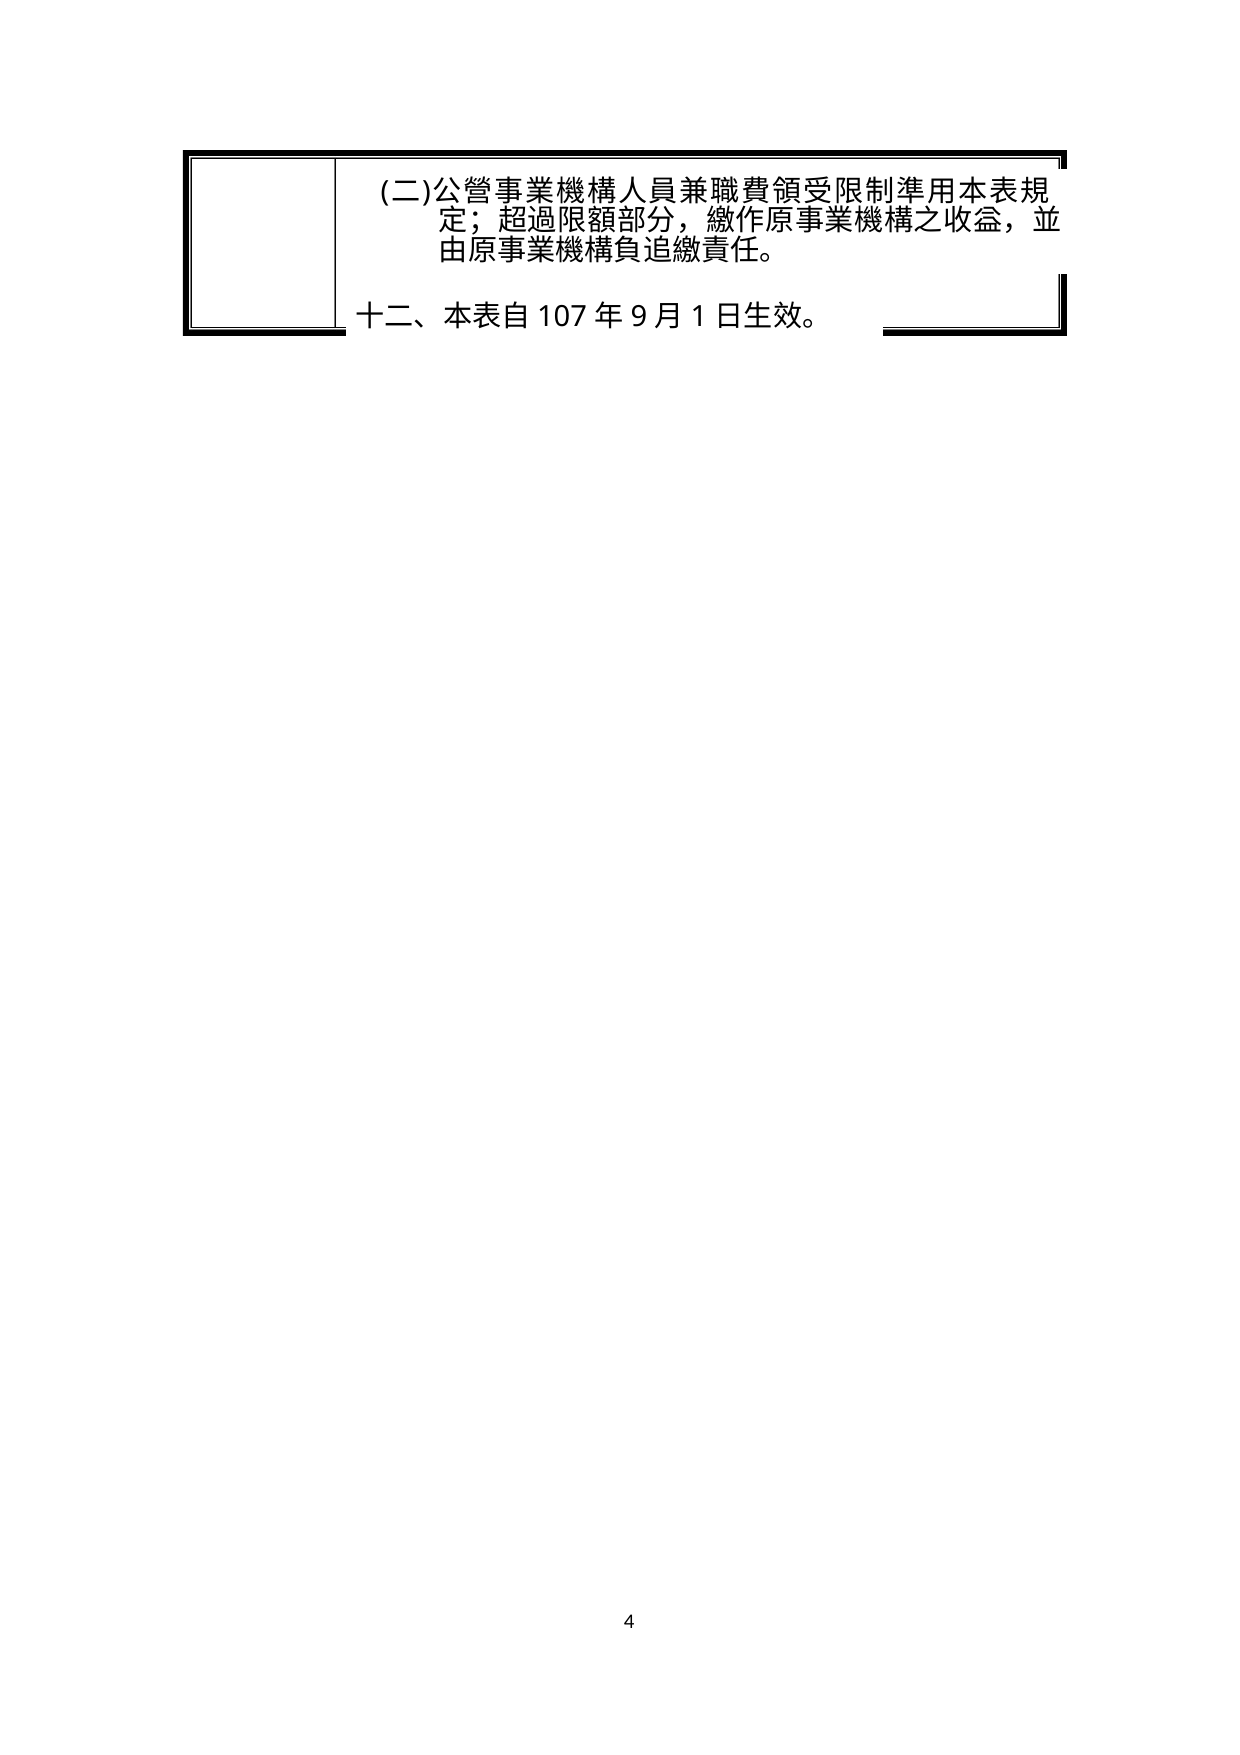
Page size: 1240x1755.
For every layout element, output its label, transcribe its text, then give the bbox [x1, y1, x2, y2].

text 4 [624, 1608, 648, 1634]
text 由原事業機構負追繳責任。 [439, 237, 1144, 266]
text (二)公營事業機構人員兼職費領受限制準用本表規 [380, 178, 1144, 207]
picture [182, 150, 1067, 336]
text 定；超過限額部分，繳作原事業機構之收益，並 [439, 207, 1144, 237]
text 十二、本表自 107 年 9 月 1 日生效。 [355, 303, 874, 332]
